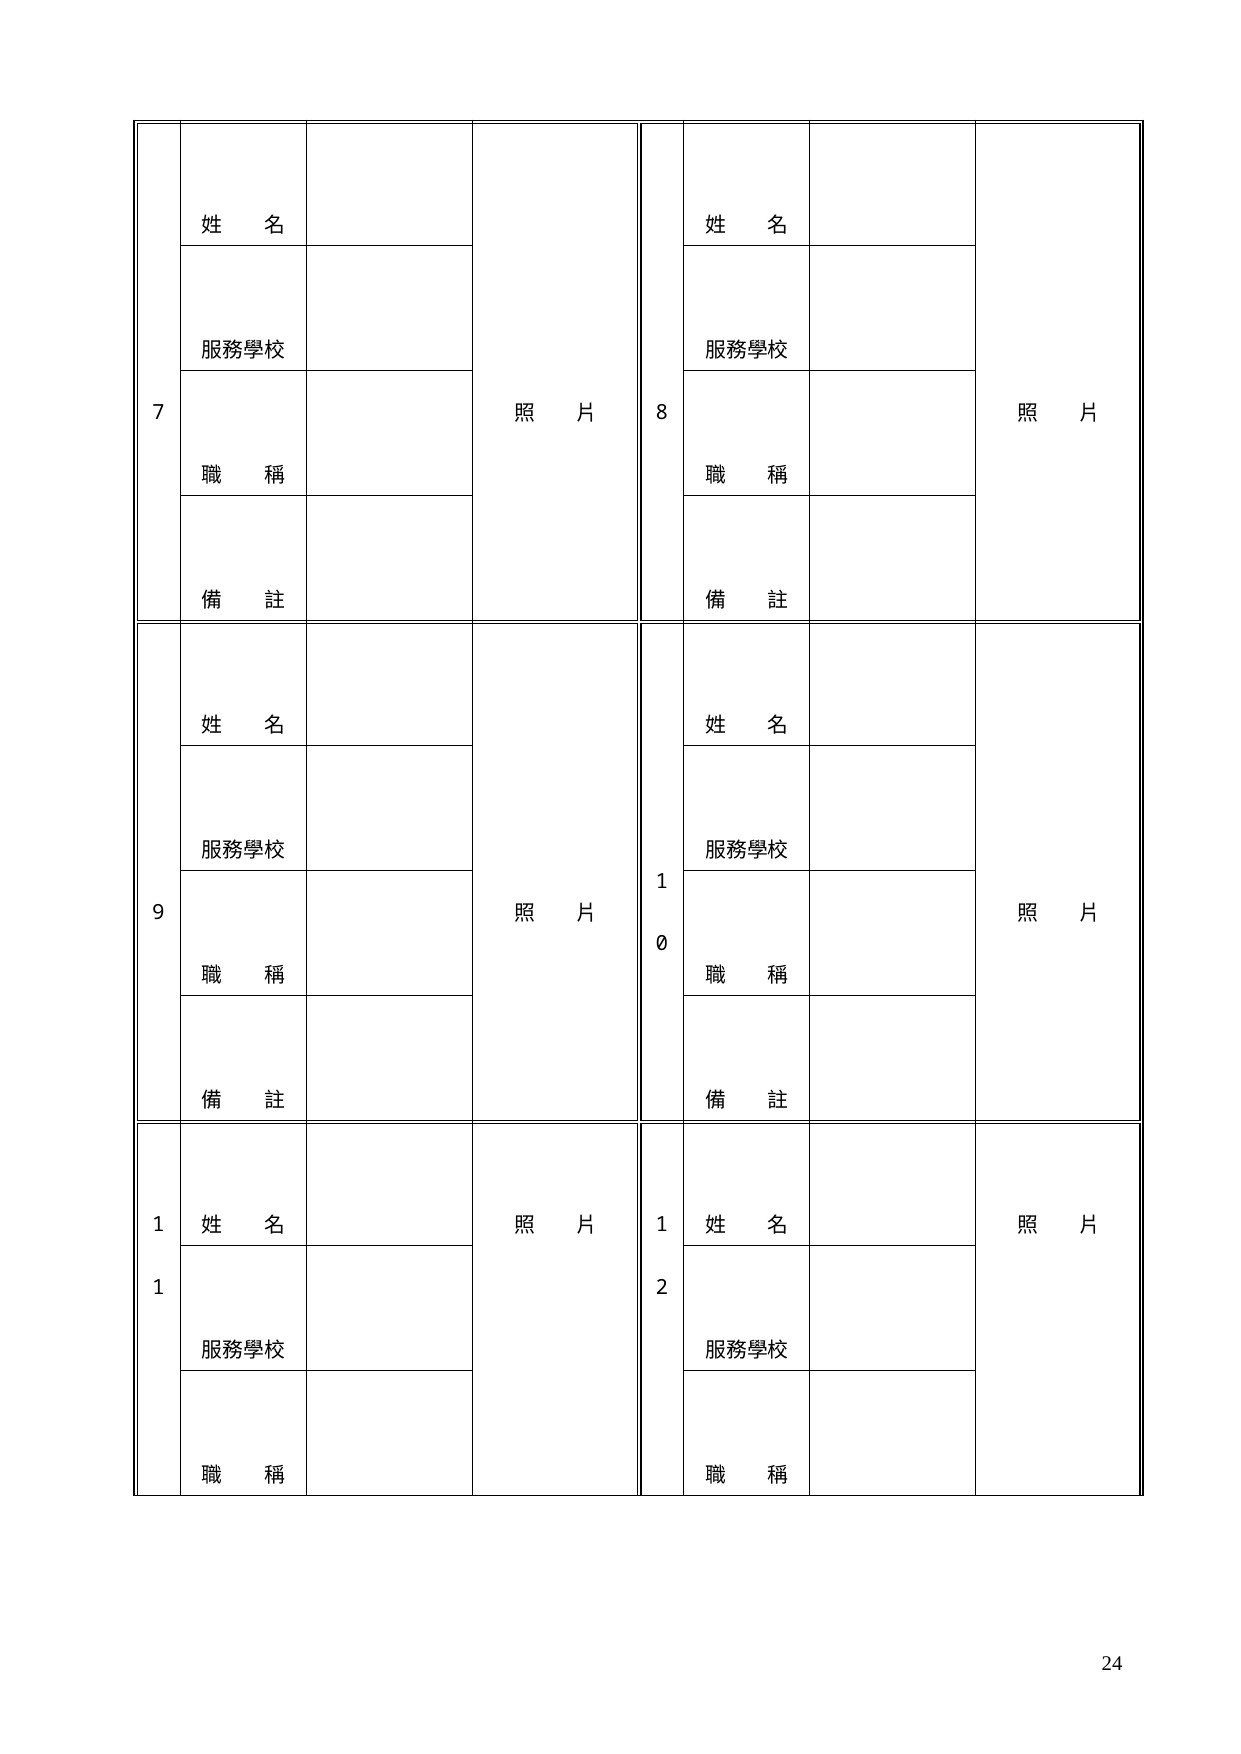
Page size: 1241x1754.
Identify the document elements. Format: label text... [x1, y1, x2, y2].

table_cell [307, 996, 472, 1119]
table_cell 照 片 [976, 1124, 1139, 1494]
table_cell [307, 496, 472, 619]
table_cell 姓 名 [684, 1124, 809, 1244]
table_cell [810, 1371, 975, 1494]
table_cell [307, 1246, 472, 1369]
table_cell [810, 746, 975, 869]
table_cell 10 [642, 624, 683, 1119]
table_cell [810, 371, 975, 494]
table_cell [307, 624, 472, 744]
table_cell 服務學校 [684, 246, 809, 369]
table_cell 照 片 [473, 124, 637, 619]
table_cell [810, 1124, 975, 1244]
table_cell [810, 124, 975, 244]
table_cell [307, 371, 472, 494]
table_cell 職 稱 [684, 371, 809, 494]
table_cell [307, 124, 472, 244]
table_cell [307, 246, 472, 369]
table_cell [810, 996, 975, 1119]
table_cell 服務學校 [684, 1246, 809, 1369]
table_cell 照 片 [473, 624, 637, 1119]
table_cell 備 註 [181, 996, 306, 1119]
table_cell [810, 1246, 975, 1369]
table_cell 職 稱 [684, 871, 809, 994]
table_cell [810, 871, 975, 994]
table_cell 姓 名 [181, 1124, 306, 1244]
table_cell [307, 1371, 472, 1494]
table_cell 照 片 [976, 124, 1139, 619]
table_cell 9 [138, 624, 180, 1119]
table_cell 8 [642, 124, 683, 619]
table_cell 職 稱 [181, 1371, 306, 1494]
table_cell 11 [138, 1124, 180, 1494]
table_cell 姓 名 [181, 124, 306, 244]
table_cell 服務學校 [684, 746, 809, 869]
table_cell [810, 624, 975, 744]
table_cell 照 片 [473, 1124, 637, 1494]
table_cell 姓 名 [181, 624, 306, 744]
table_cell 職 稱 [684, 1371, 809, 1494]
table_cell 職 稱 [181, 371, 306, 494]
table_cell 備 註 [684, 496, 809, 619]
table_cell 備 註 [684, 996, 809, 1119]
table_cell 姓 名 [684, 624, 809, 744]
table_cell 服務學校 [181, 746, 306, 869]
table_cell [307, 746, 472, 869]
table_cell [810, 496, 975, 619]
table_cell 備 註 [181, 496, 306, 619]
table_cell [307, 1124, 472, 1244]
table_cell 服務學校 [181, 1246, 306, 1369]
table_cell 姓 名 [684, 124, 809, 244]
table_cell 12 [642, 1124, 683, 1494]
table_cell 職 稱 [181, 871, 306, 994]
table_cell 7 [138, 124, 180, 619]
table_cell [810, 246, 975, 369]
table_cell [307, 871, 472, 994]
table_cell 照 片 [976, 624, 1139, 1119]
table_cell 服務學校 [181, 246, 306, 369]
